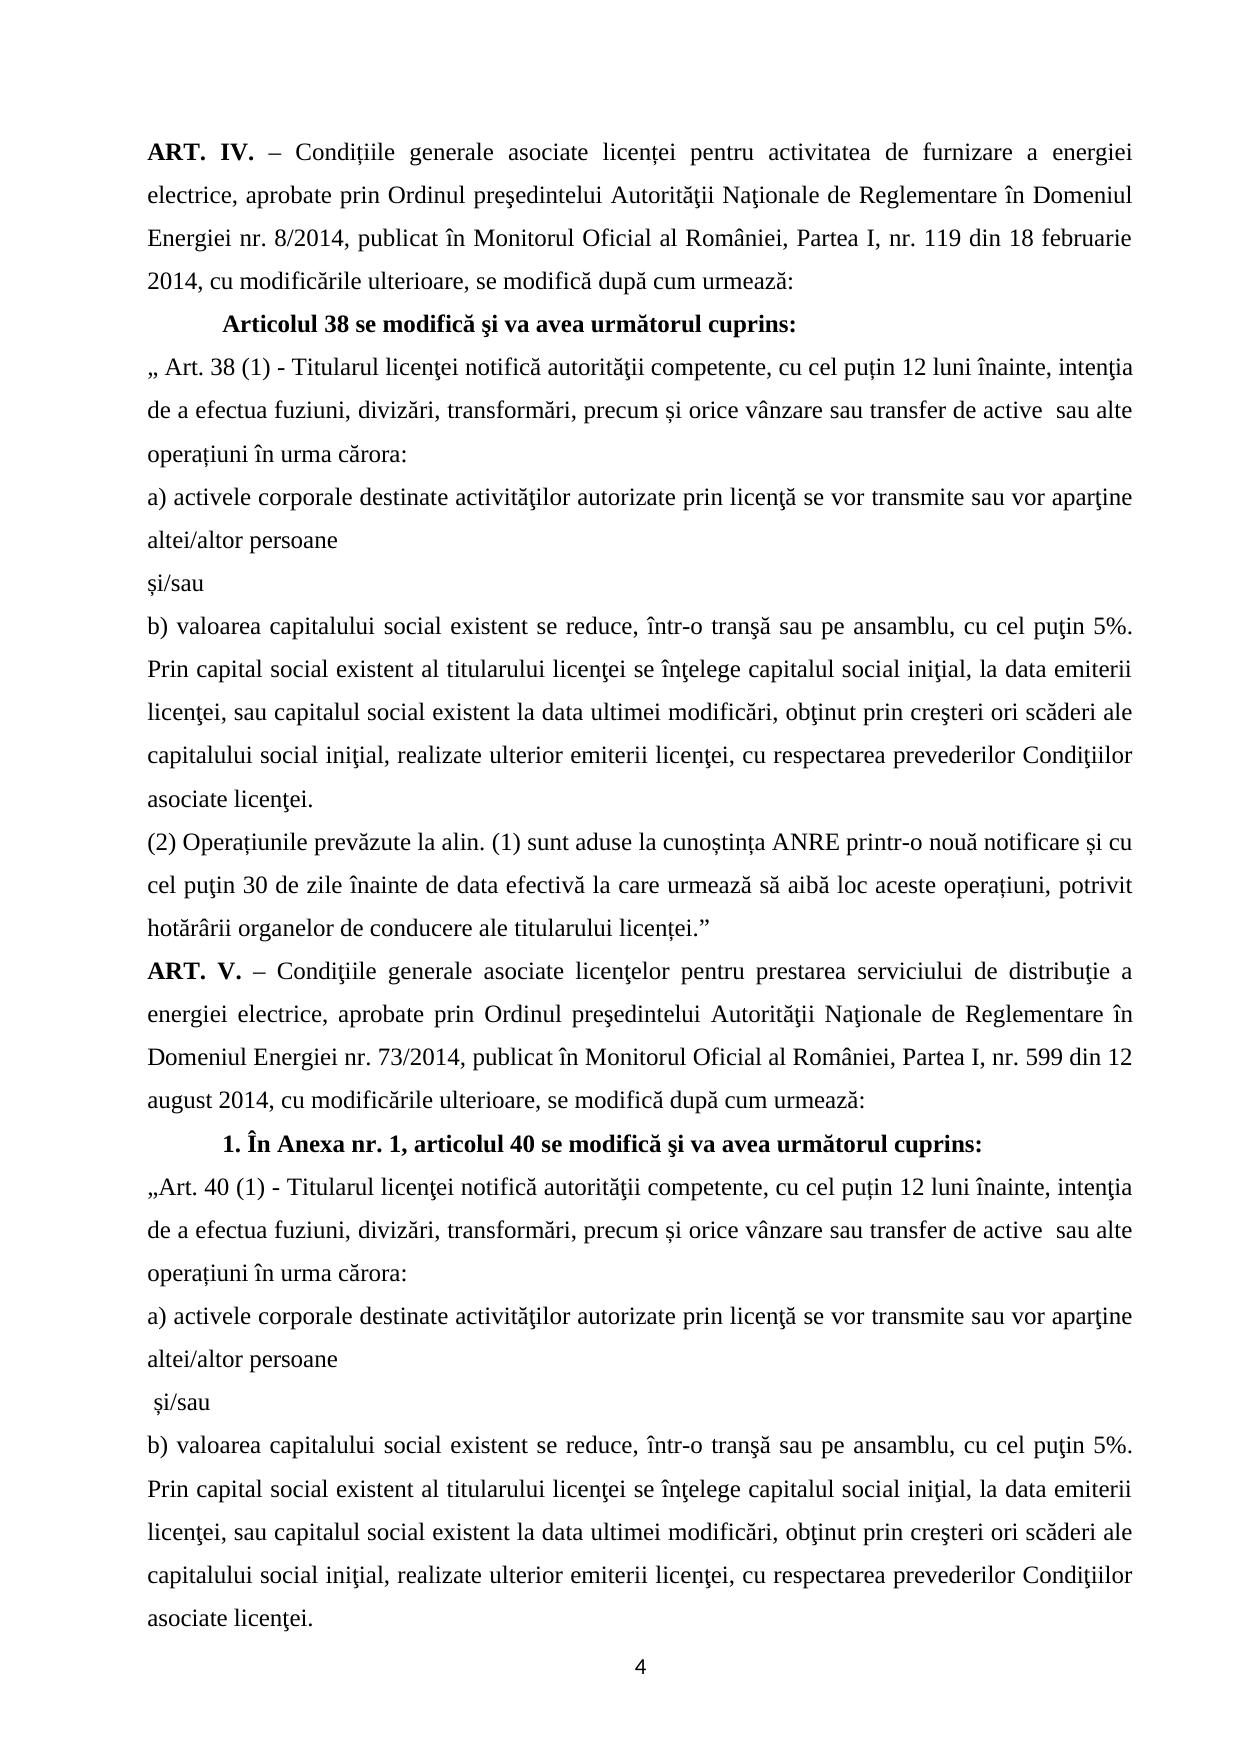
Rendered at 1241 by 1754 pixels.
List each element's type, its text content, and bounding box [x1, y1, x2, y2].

text Articolul 38 se modifică şi va avea următorul cuprins: [222, 309, 1134, 338]
text b) valoarea capitalului social existent se reduce, într-o tranşă sau pe ansamblu, cu cel puţin 5%. Prin capital social existent al titularului licenţei se înţelege capitalul social iniţial, la data emiterii licenţei, sau capitalul social existent la data ultimei modificări, obţinut prin creşteri ori scăderi ale capitalului social iniţial, realizate ulterior emiterii licenţei, cu respectarea prevederilor Condiţiilor asociate licenţei. [147, 611, 1134, 812]
text (2) Operațiunile prevăzute la alin. (1) sunt aduse la cunoștința ANRE printr-o nouă notificare și cu cel puţin 30 de zile înainte de data efectivă la care urmează să aibă loc aceste operațiuni, potrivit hotărârii organelor de conducere ale titularului licenței.” [147, 827, 1134, 942]
text a) activele corporale destinate activităţilor autorizate prin licenţă se vor transmite sau vor aparţine altei/altor persoane [147, 482, 1134, 554]
text „Art. 40 (1) - Titularul licenţei notifică autorităţii competente, cu cel puțin 12 luni înainte, intenţia de a efectua fuziuni, divizări, transformări, precum și orice vânzare sau transfer de active sau alte operațiuni în urma cărora: [147, 1172, 1134, 1287]
text a) activele corporale destinate activităţilor autorizate prin licenţă se vor transmite sau vor aparţine altei/altor persoane [147, 1301, 1134, 1373]
text și/sau [147, 568, 1134, 597]
text b) valoarea capitalului social existent se reduce, într-o tranşă sau pe ansamblu, cu cel puţin 5%. Prin capital social existent al titularului licenţei se înţelege capitalul social iniţial, la data emiterii licenţei, sau capitalul social existent la data ultimei modificări, obţinut prin creşteri ori scăderi ale capitalului social iniţial, realizate ulterior emiterii licenţei, cu respectarea prevederilor Condiţiilor asociate licenţei. [147, 1431, 1134, 1632]
text ART. V. – Condiţiile generale asociate licenţelor pentru prestarea serviciului de distribuţie a energiei electrice, aprobate prin Ordinul preşedintelui Autorităţii Naţionale de Reglementare în Domeniul Energiei nr. 73/2014, publicat în Monitorul Oficial al României, Partea I, nr. 599 din 12 august 2014, cu modificările ulterioare, se modifică după cum urmează: [147, 956, 1134, 1114]
text 1. În Anexa nr. 1, articolul 40 se modifică şi va avea următorul cuprins: [147, 1129, 1134, 1157]
text și/sau [147, 1387, 1134, 1416]
text ART. IV. – Condițiile generale asociate licenței pentru activitatea de furnizare a energiei electrice, aprobate prin Ordinul preşedintelui Autorităţii Naţionale de Reglementare în Domeniul Energiei nr. 8/2014, publicat în Monitorul Oficial al României, Partea I, nr. 119 din 18 februarie 2014, cu modificările ulterioare, se modifică după cum urmează: [147, 137, 1134, 295]
text „ Art. 38 (1) - Titularul licenţei notifică autorităţii competente, cu cel puțin 12 luni înainte, intenţia de a efectua fuziuni, divizări, transformări, precum și orice vânzare sau transfer de active sau alte operațiuni în urma cărora: [147, 352, 1134, 467]
